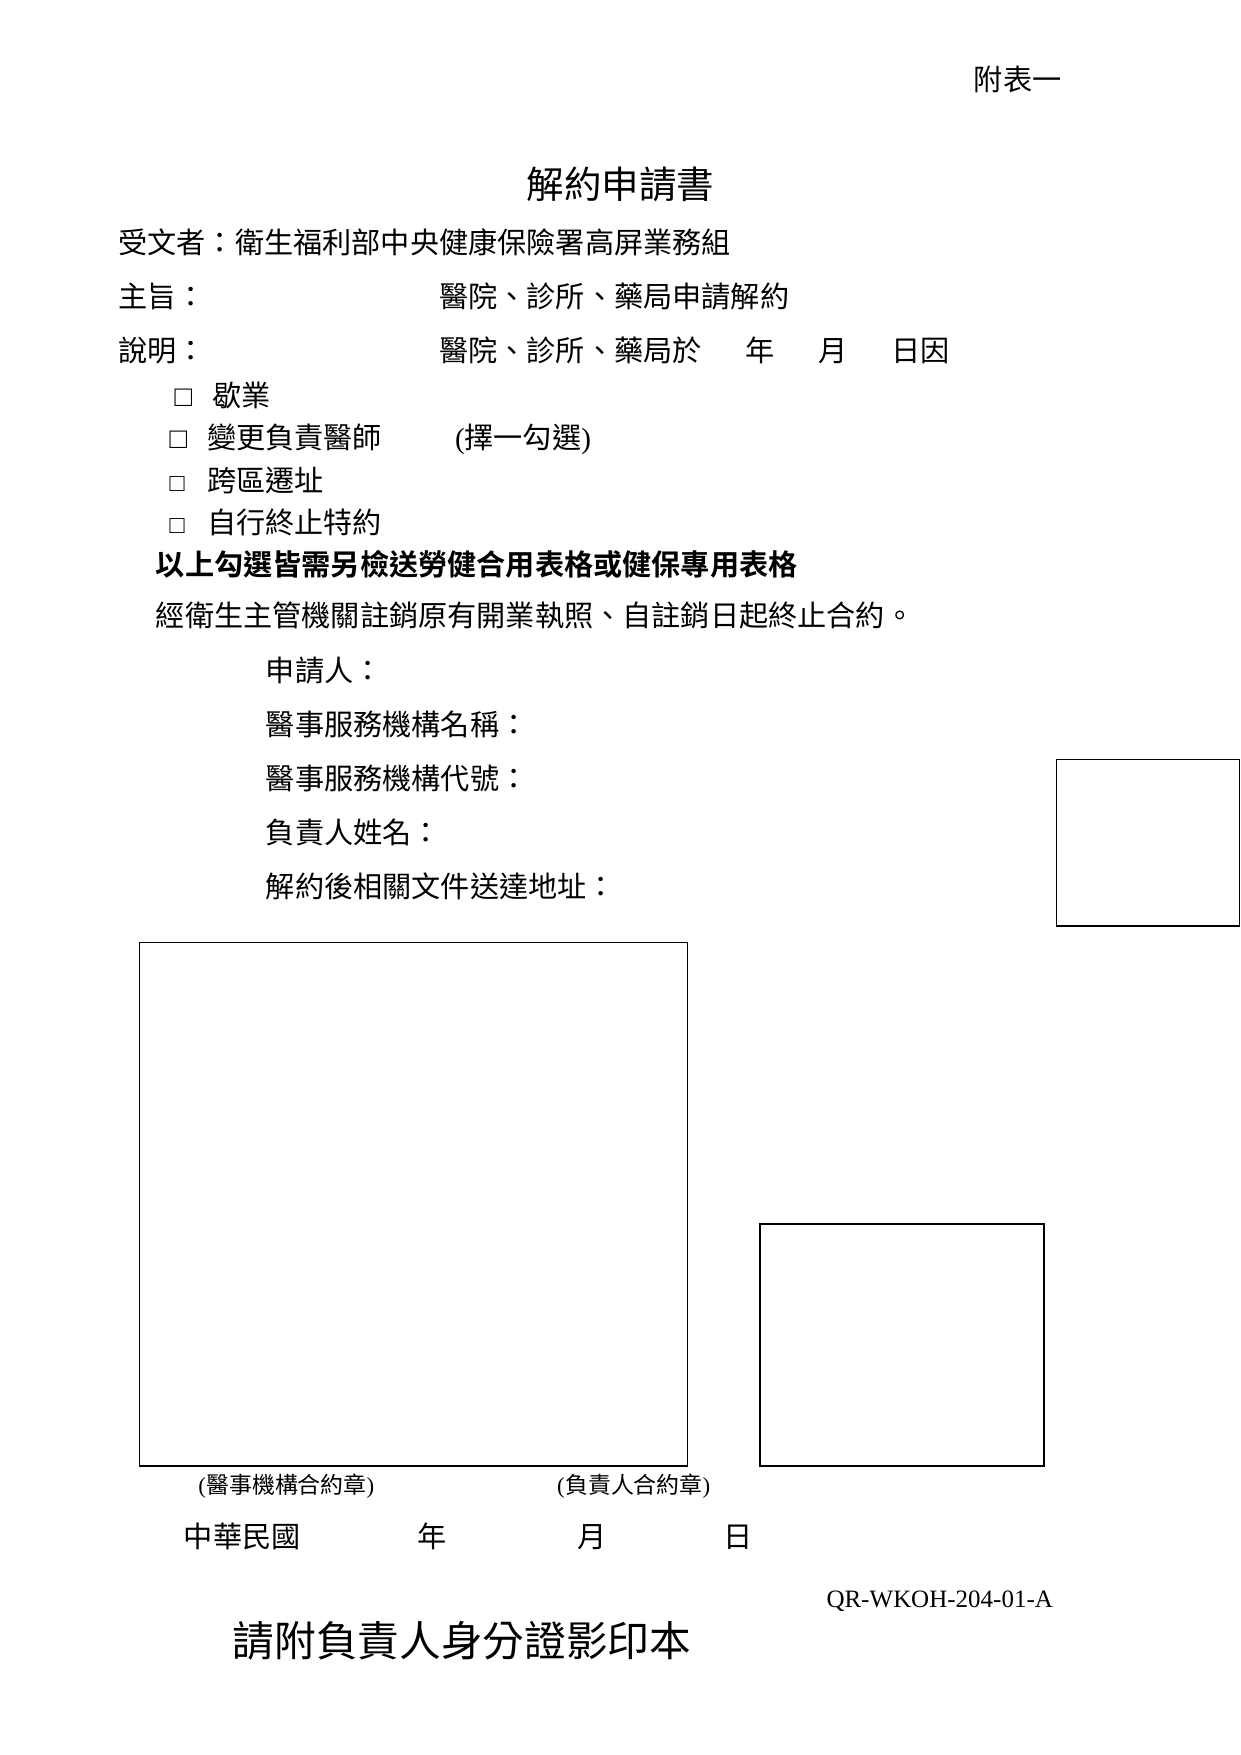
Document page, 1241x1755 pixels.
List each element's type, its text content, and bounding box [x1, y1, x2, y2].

text 以上勾選皆需另檢送勞健合用表格或健保專用表格 [156, 542, 1122, 583]
text 受文者：衛生福利部中央健康保險署高屏業務組 [118, 210, 1122, 264]
text 說明： 醫院、診所、藥局於 年 月 日因 [118, 318, 1122, 372]
text 經衛生主管機關註銷原有開業執照、自註銷日起終止合約。 [156, 583, 1122, 638]
list 歇業 [118, 372, 1122, 415]
text 負責人姓名： [156, 800, 1056, 854]
list 跨區遷址 [118, 457, 1122, 499]
text 附表一 [974, 56, 1101, 99]
text 解約申請書 [118, 112, 1141, 210]
text 解約後相關文件送達地址： [156, 854, 1056, 908]
text 請附負責人身分證影印本 [118, 1613, 1122, 1667]
text 醫事服務機構代號： [156, 746, 1122, 800]
text 申請人： [156, 638, 1122, 692]
text (醫事機構合約章) (負責人合約章) [118, 1450, 1122, 1504]
text 中華民國 年 月 日 [118, 1504, 1122, 1558]
text 主旨： 醫院、診所、藥局申請解約 [118, 264, 1122, 318]
list 自行終止特約 [118, 499, 1122, 542]
text QR-WKOH-204-01-A [826, 1584, 1056, 1612]
text [1057, 760, 1239, 925]
text 醫事服務機構名稱： [156, 692, 1122, 746]
list 變更負責醫師 (擇一勾選) [118, 415, 1122, 457]
